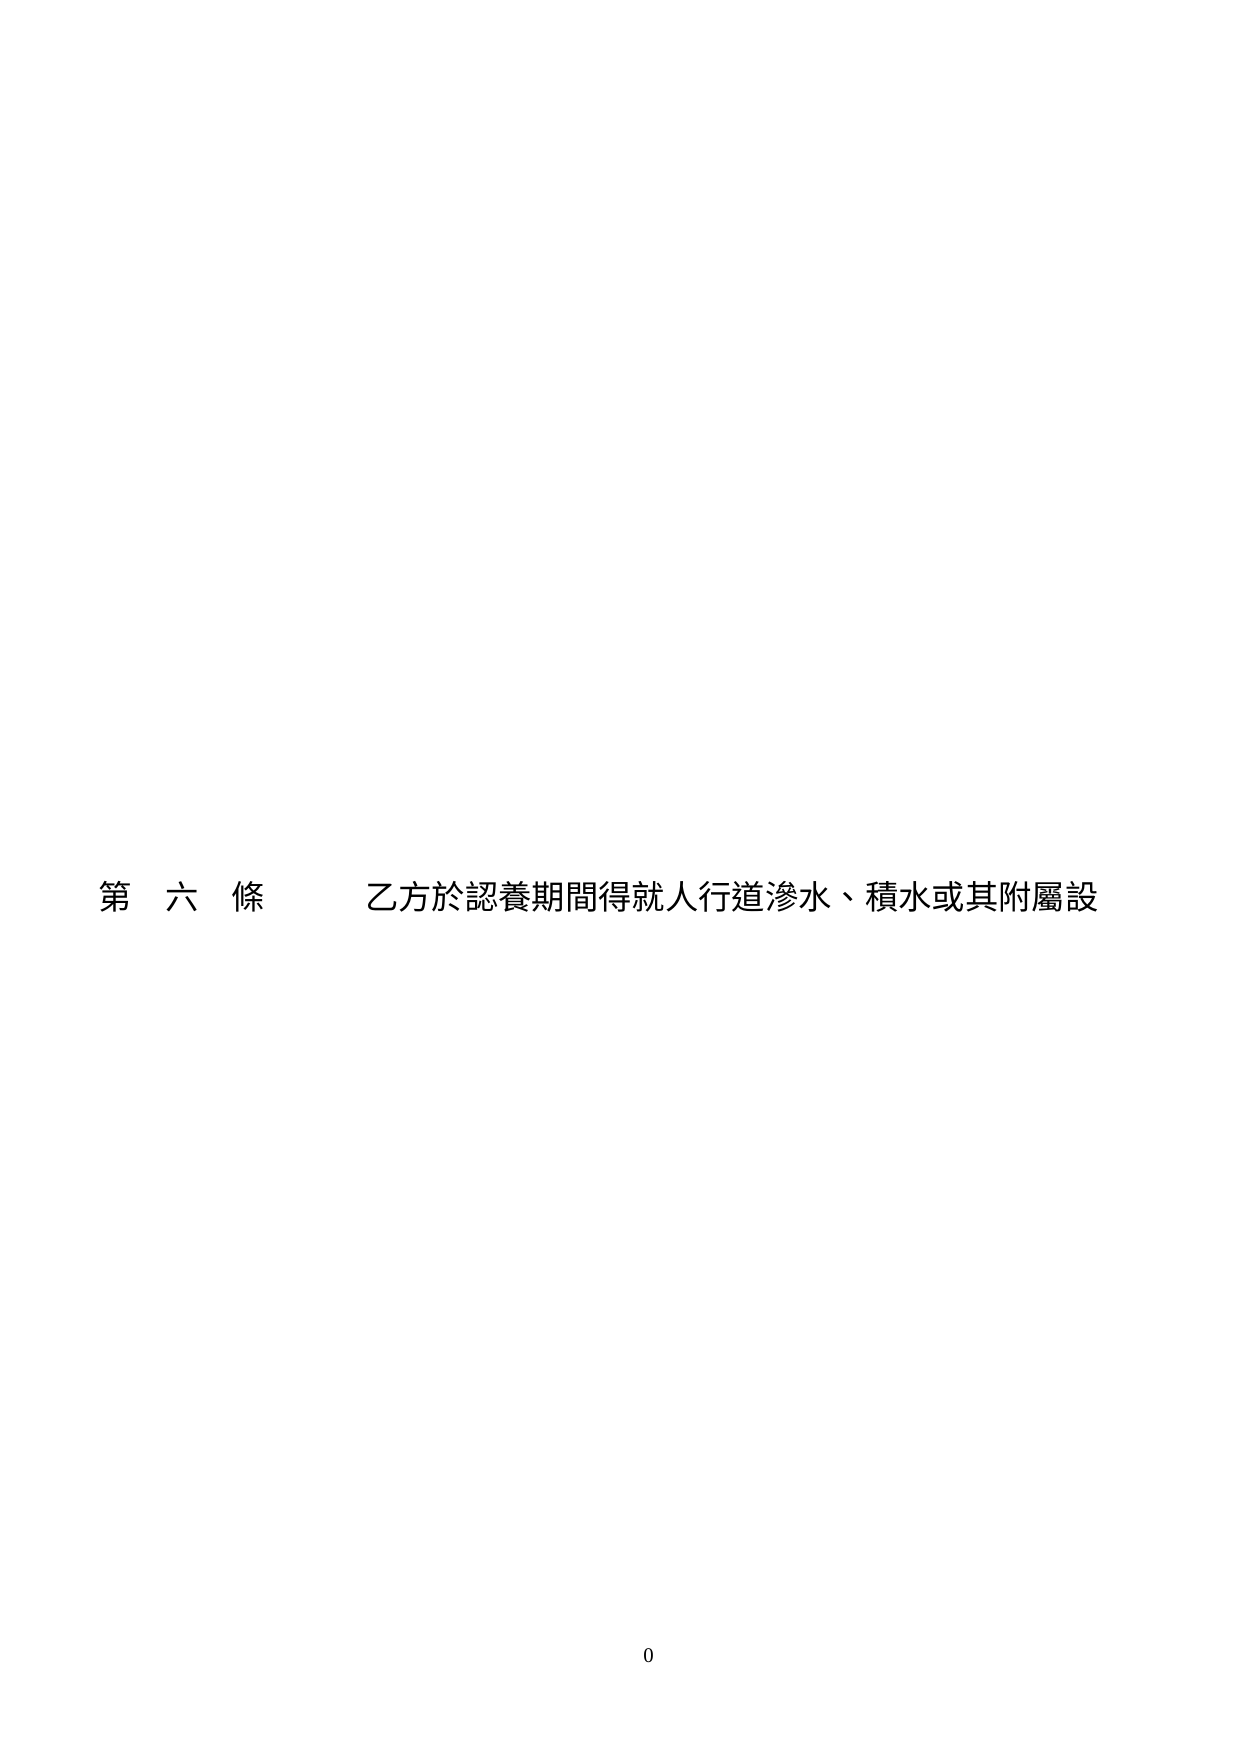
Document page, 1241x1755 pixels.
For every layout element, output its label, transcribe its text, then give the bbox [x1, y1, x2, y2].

text 第 六 條 乙方於認養期間得就人行道滲水、積水或其附屬設 [98, 854, 1110, 916]
